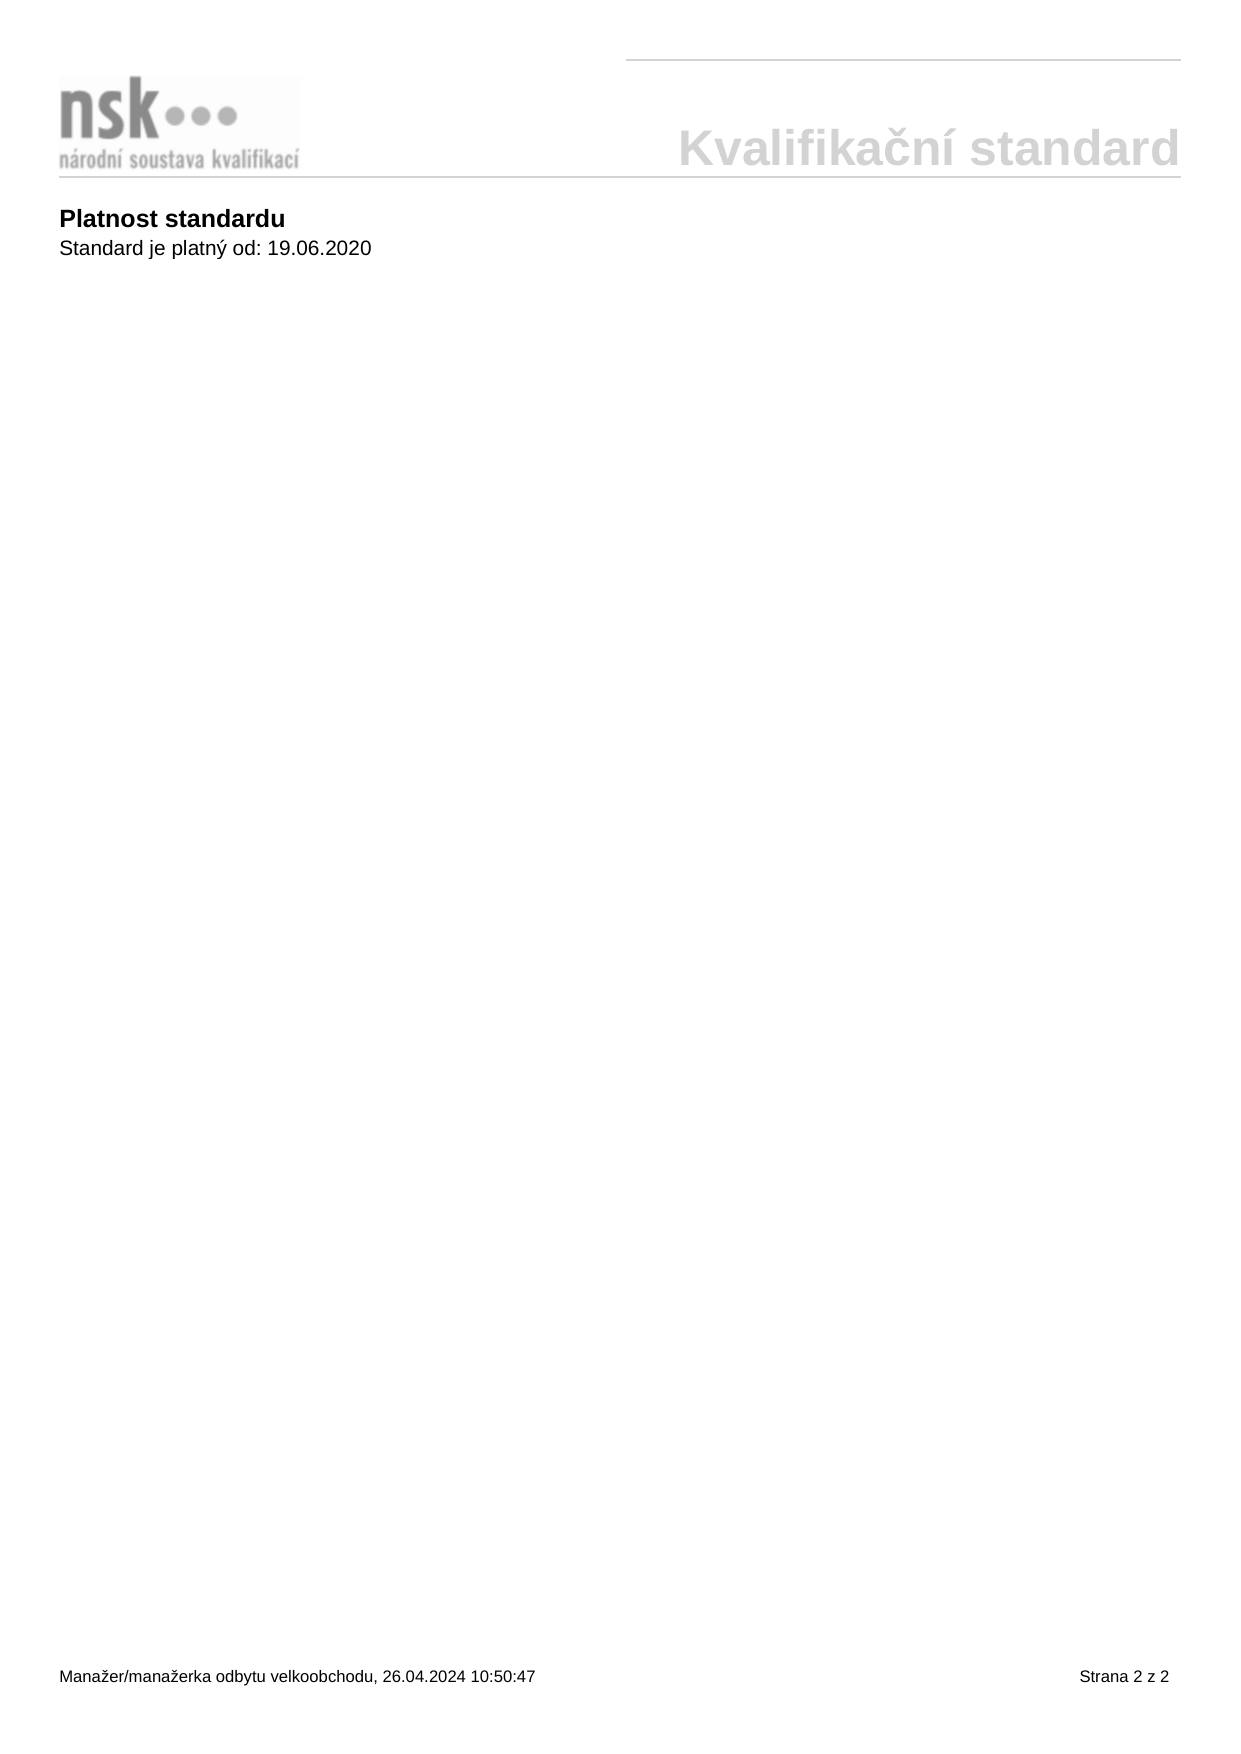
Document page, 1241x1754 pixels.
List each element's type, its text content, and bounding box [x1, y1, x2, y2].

table_cell [1169, 1658, 1181, 1694]
table_cell [484, 194, 620, 200]
table_cell [59, 178, 1181, 194]
picture [58, 59, 621, 171]
table_cell Strana 2 z 2 [862, 1658, 1169, 1694]
table_cell [484, 1409, 620, 1658]
table_cell [626, 1159, 862, 1409]
table_cell [1169, 859, 1181, 1159]
table_cell [59, 859, 483, 1159]
table_cell [484, 1159, 620, 1409]
table_cell [620, 859, 626, 1159]
table_cell [626, 1409, 862, 1658]
table_cell [620, 559, 626, 859]
table_cell [59, 559, 483, 859]
table_cell [862, 1409, 1093, 1658]
table_cell [1169, 559, 1181, 859]
table_cell [1093, 559, 1169, 859]
table_cell [862, 259, 1093, 559]
table_cell [862, 859, 1093, 1159]
table_cell [1169, 194, 1181, 200]
table_cell [626, 194, 862, 200]
table_cell [1169, 259, 1181, 559]
table_cell [1093, 1409, 1169, 1658]
table_cell [862, 1159, 1093, 1409]
table_cell [620, 1159, 626, 1409]
table_cell [626, 559, 862, 859]
table_cell [59, 194, 483, 200]
table_cell [626, 859, 862, 1159]
table_cell [59, 171, 483, 176]
table_cell [59, 1409, 483, 1658]
table_cell [59, 259, 483, 559]
table_cell [484, 171, 620, 176]
table_cell [862, 194, 1093, 200]
table_cell [620, 259, 626, 559]
table_cell Manažer/manažerka odbytu velkoobchodu, 26.04.2024 10:50:47 [59, 1658, 862, 1694]
table_cell [484, 259, 620, 559]
table_cell [626, 259, 862, 559]
table_cell Standard je platný od: 19.06.2020 [59, 236, 1181, 259]
table_cell [621, 59, 626, 170]
table_cell [1093, 194, 1169, 200]
table_cell [1169, 1409, 1181, 1658]
table_cell [1169, 1159, 1181, 1409]
table_cell [620, 1409, 626, 1658]
table_cell [862, 559, 1093, 859]
table_cell [1093, 259, 1169, 559]
table_cell [1093, 859, 1169, 1159]
table_cell [59, 1159, 483, 1409]
table_cell Platnost standardu [59, 200, 1181, 236]
table_cell [484, 559, 620, 859]
table_cell Kvalifikační standard [626, 61, 1181, 176]
table_cell [484, 859, 620, 1159]
table_cell [1093, 1159, 1169, 1409]
